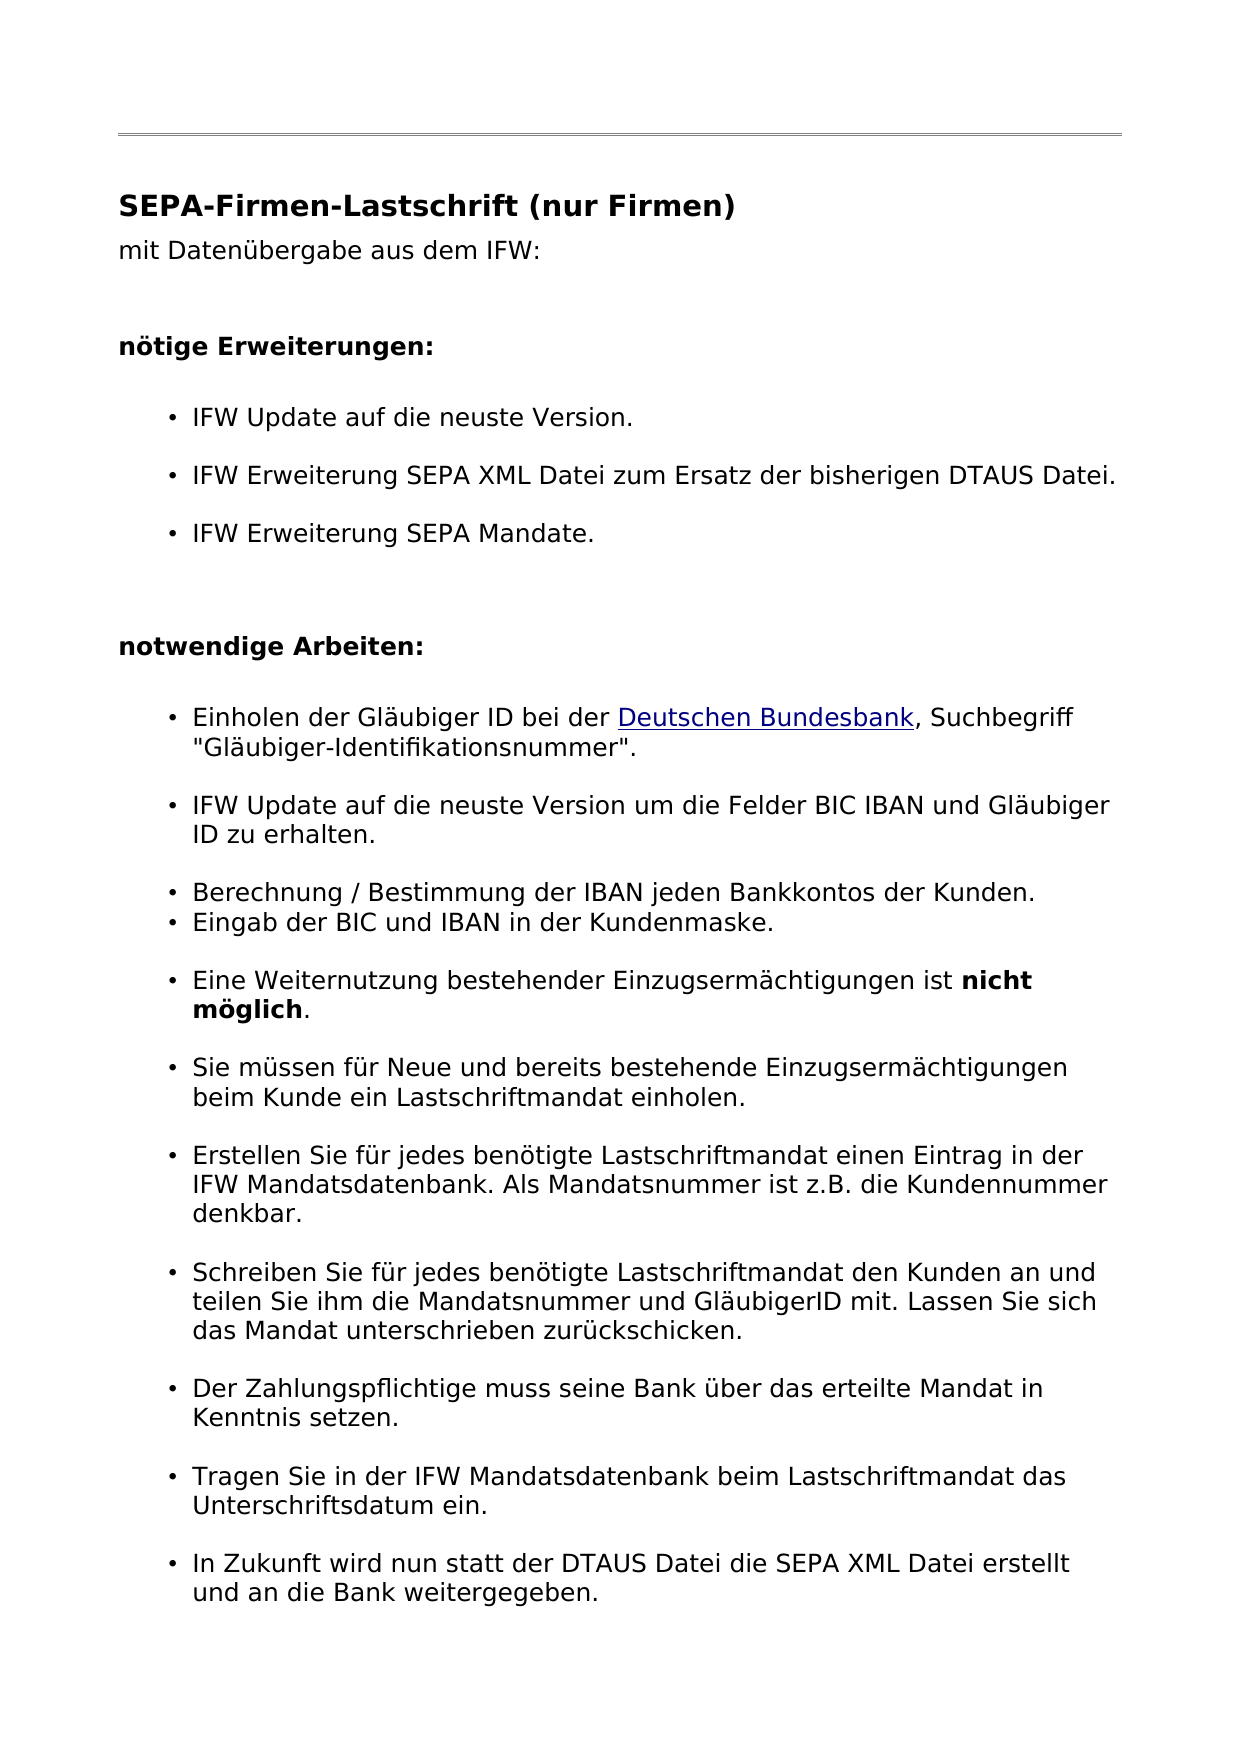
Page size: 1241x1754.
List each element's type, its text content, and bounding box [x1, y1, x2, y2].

list Sie müssen für Neue und bereits bestehende Einzugsermächtigungen beim Kunde ein Lastschriftmandat einholen. [177, 1053, 1122, 1141]
list Eine Weiternutzung bestehender Einzugsermächtigungen ist nicht möglich. [177, 966, 1122, 1053]
list Schreiben Sie für jedes benötigte Lastschriftmandat den Kunden an und teilen Sie ihm die Mandatsnummer und GläubigerID mit. Lassen Sie sich das Mandat unterschrieben zurückschicken. [177, 1258, 1122, 1374]
list In Zukunft wird nun statt der DTAUS Datei die SEPA XML Datei erstellt und an die Bank weitergegeben. [177, 1549, 1122, 1608]
list Tragen Sie in der IFW Mandatsdatenbank beim Lastschriftmandat das Unterschriftsdatum ein. [177, 1462, 1122, 1549]
text mit Datenübergabe aus dem IFW: [118, 236, 1122, 294]
list IFW Erweiterung SEPA Mandate. [177, 519, 1122, 578]
list Berechnung / Bestimmung der IBAN jeden Bankkontos der Kunden. [177, 878, 1122, 908]
list IFW Erweiterung SEPA XML Datei zum Ersatz der bisherigen DTAUS Datei. [177, 461, 1122, 519]
list Erstellen Sie für jedes benötigte Lastschriftmandat einen Eintrag in der IFW Mandatsdatenbank. Als Mandatsnummer ist z.B. die Kundennummer denkbar. [177, 1141, 1122, 1258]
list Einholen der Gläubiger ID bei der Deutschen Bundesbank, Suchbegriff "Gläubiger-Identifikationsnummer". [177, 703, 1122, 791]
subtitle notwendige Arbeiten: [118, 632, 1122, 662]
list IFW Update auf die neuste Version. [177, 403, 1122, 461]
list Der Zahlungspflichtige muss seine Bank über das erteilte Mandat in Kenntnis setzen. [177, 1374, 1122, 1462]
subtitle nötige Erweiterungen: [118, 332, 1122, 361]
list Eingab der BIC und IBAN in der Kundenmaske. [177, 908, 1122, 966]
subtitle SEPA-Firmen-Lastschrift (nur Firmen) [118, 189, 1122, 223]
list IFW Update auf die neuste Version um die Felder BIC IBAN und Gläubiger ID zu erhalten. [177, 791, 1122, 878]
